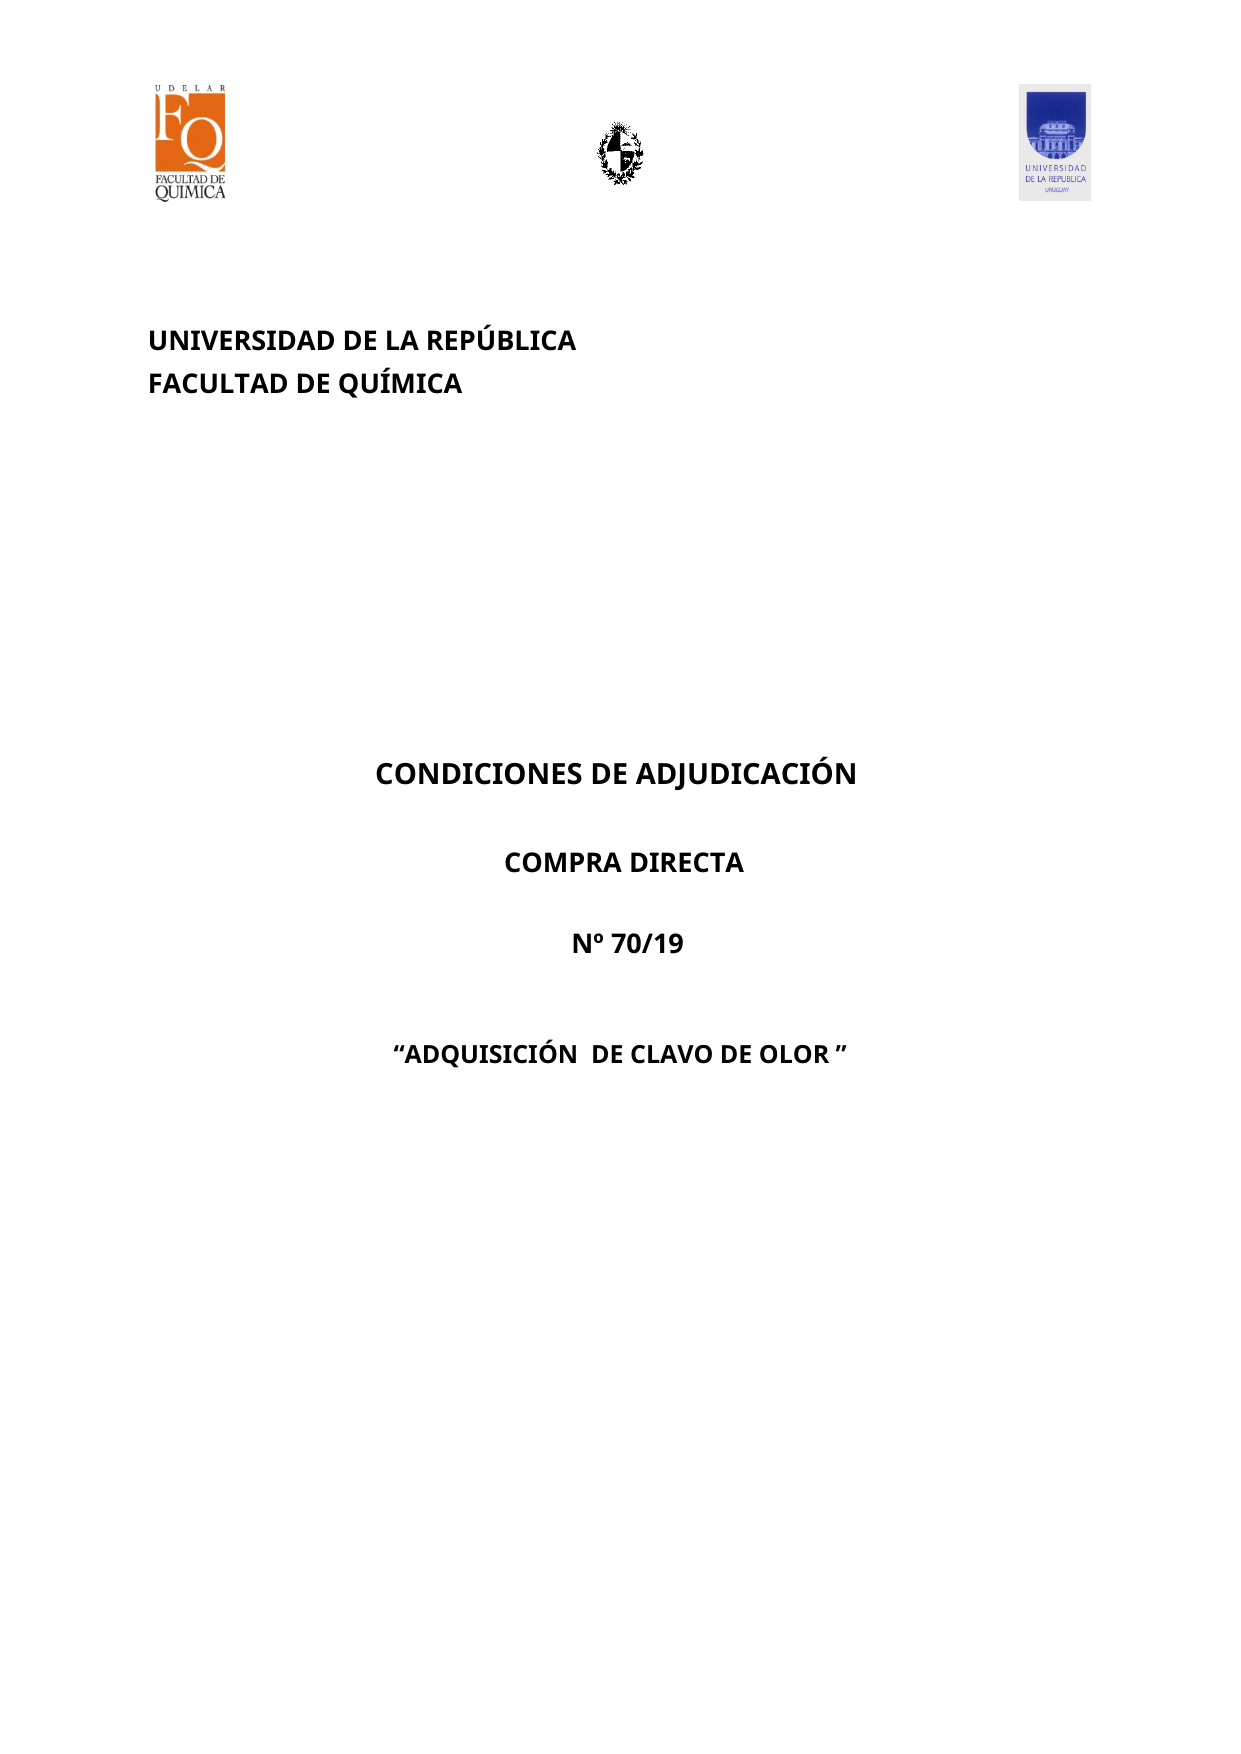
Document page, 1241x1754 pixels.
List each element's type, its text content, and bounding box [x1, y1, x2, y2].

subtitle UNIVERSIDAD DE LA REPÚBLICA [148, 322, 1093, 358]
picture [1018, 84, 1092, 201]
picture [155, 85, 226, 202]
text FACULTAD DE QUÍMICA [148, 365, 1093, 402]
subtitle Nº 70/19 [295, 924, 960, 961]
text CONDICIONES DE ADJUDICACIÓN [148, 753, 1093, 793]
text “ADQUISICIÓN DE CLAVO DE OLOR ” [148, 1037, 1093, 1071]
subtitle COMPRA DIRECTA [295, 844, 960, 881]
picture [596, 116, 644, 189]
